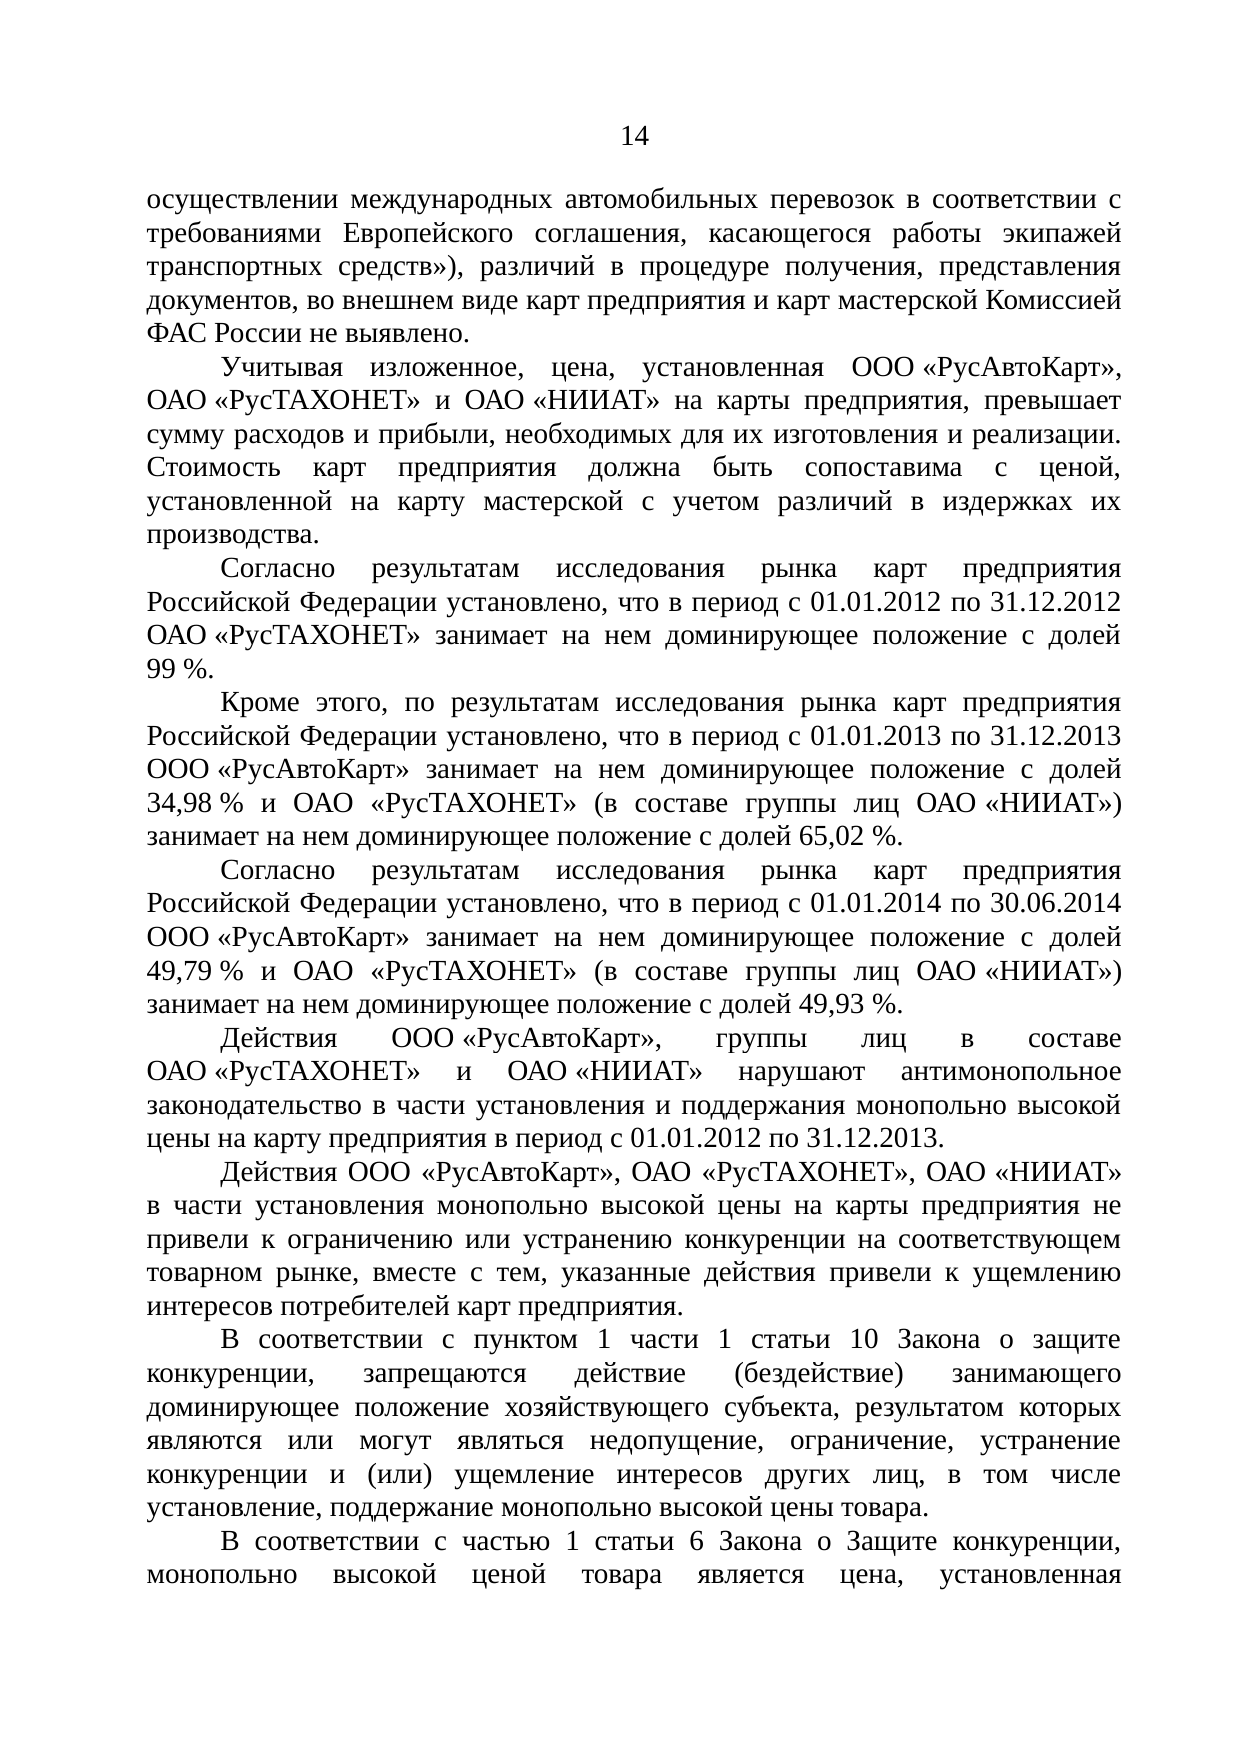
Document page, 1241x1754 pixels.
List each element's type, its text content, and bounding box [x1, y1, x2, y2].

text Учитывая изложенное, цена, установленная ООО «РусАвтоКарт», ОАО «РусТАХОНЕТ» и ОАО «НИИАТ» на карты предприятия, превышает сумму расходов и прибыли, необходимых для их изготовления и реализации. Стоимость карт предприятия должна быть сопоставима с ценой, установленной на карту мастерской с учетом различий в издержках их производства. [146, 349, 1122, 550]
text Кроме этого, по результатам исследования рынка карт предприятия Российской Федерации установлено, что в период с 01.01.2013 по 31.12.2013 ООО «РусАвтоКарт» занимает на нем доминирующее положение с долей 34,98 % и ОАО «РусТАХОНЕТ» (в составе группы лиц ОАО «НИИАТ») занимает на нем доминирующее положение с долей 65,02 %. [146, 684, 1122, 852]
text Согласно результатам исследования рынка карт предприятия Российской Федерации установлено, что в период с 01.01.2012 по 31.12.2012 ОАО «РусТАХОНЕТ» занимает на нем доминирующее положение с долей 99 %. [146, 550, 1122, 684]
text В соответствии с пунктом 1 части 1 статьи 10 Закона о защите конкуренции, запрещаются действие (бездействие) занимающего доминирующее положение хозяйствующего субъекта, результатом которых являются или могут являться недопущение, ограничение, устранение конкуренции и (или) ущемление интересов других лиц, в том числе установление, поддержание монопольно высокой цены товара. [146, 1322, 1122, 1523]
text В соответствии с частью 1 статьи 6 Закона о Защите конкуренции, монопольно высокой ценой товара является цена, установленная [146, 1523, 1122, 1590]
text Действия ООО «РусАвтоКарт», группы лиц в составе ОАО «РусТАХОНЕТ» и ОАО «НИИАТ» нарушают антимонопольное законодательство в части установления и поддержания монопольно высокой цены на карту предприятия в период с 01.01.2012 по 31.12.2013. [146, 1020, 1122, 1154]
text Согласно результатам исследования рынка карт предприятия Российской Федерации установлено, что в период с 01.01.2014 по 30.06.2014 ООО «РусАвтоКарт» занимает на нем доминирующее положение с долей 49,79 % и ОАО «РусТАХОНЕТ» (в составе группы лиц ОАО «НИИАТ») занимает на нем доминирующее положение с долей 49,93 %. [146, 852, 1122, 1020]
text осуществлении международных автомобильных перевозок в соответствии с требованиями Европейского соглашения, касающегося работы экипажей транспортных средств»), различий в процедуре получения, представления документов, во внешнем виде карт предприятия и карт мастерской Комиссией ФАС России не выявлено. [146, 181, 1122, 349]
text Действия ООО «РусАвтоКарт», ОАО «РусТАХОНЕТ», ОАО «НИИАТ» в части установления монопольно высокой цены на карты предприятия не привели к ограничению или устранению конкуренции на соответствующем товарном рынке, вместе с тем, указанные действия привели к ущемлению интересов потребителей карт предприятия. [146, 1154, 1122, 1322]
